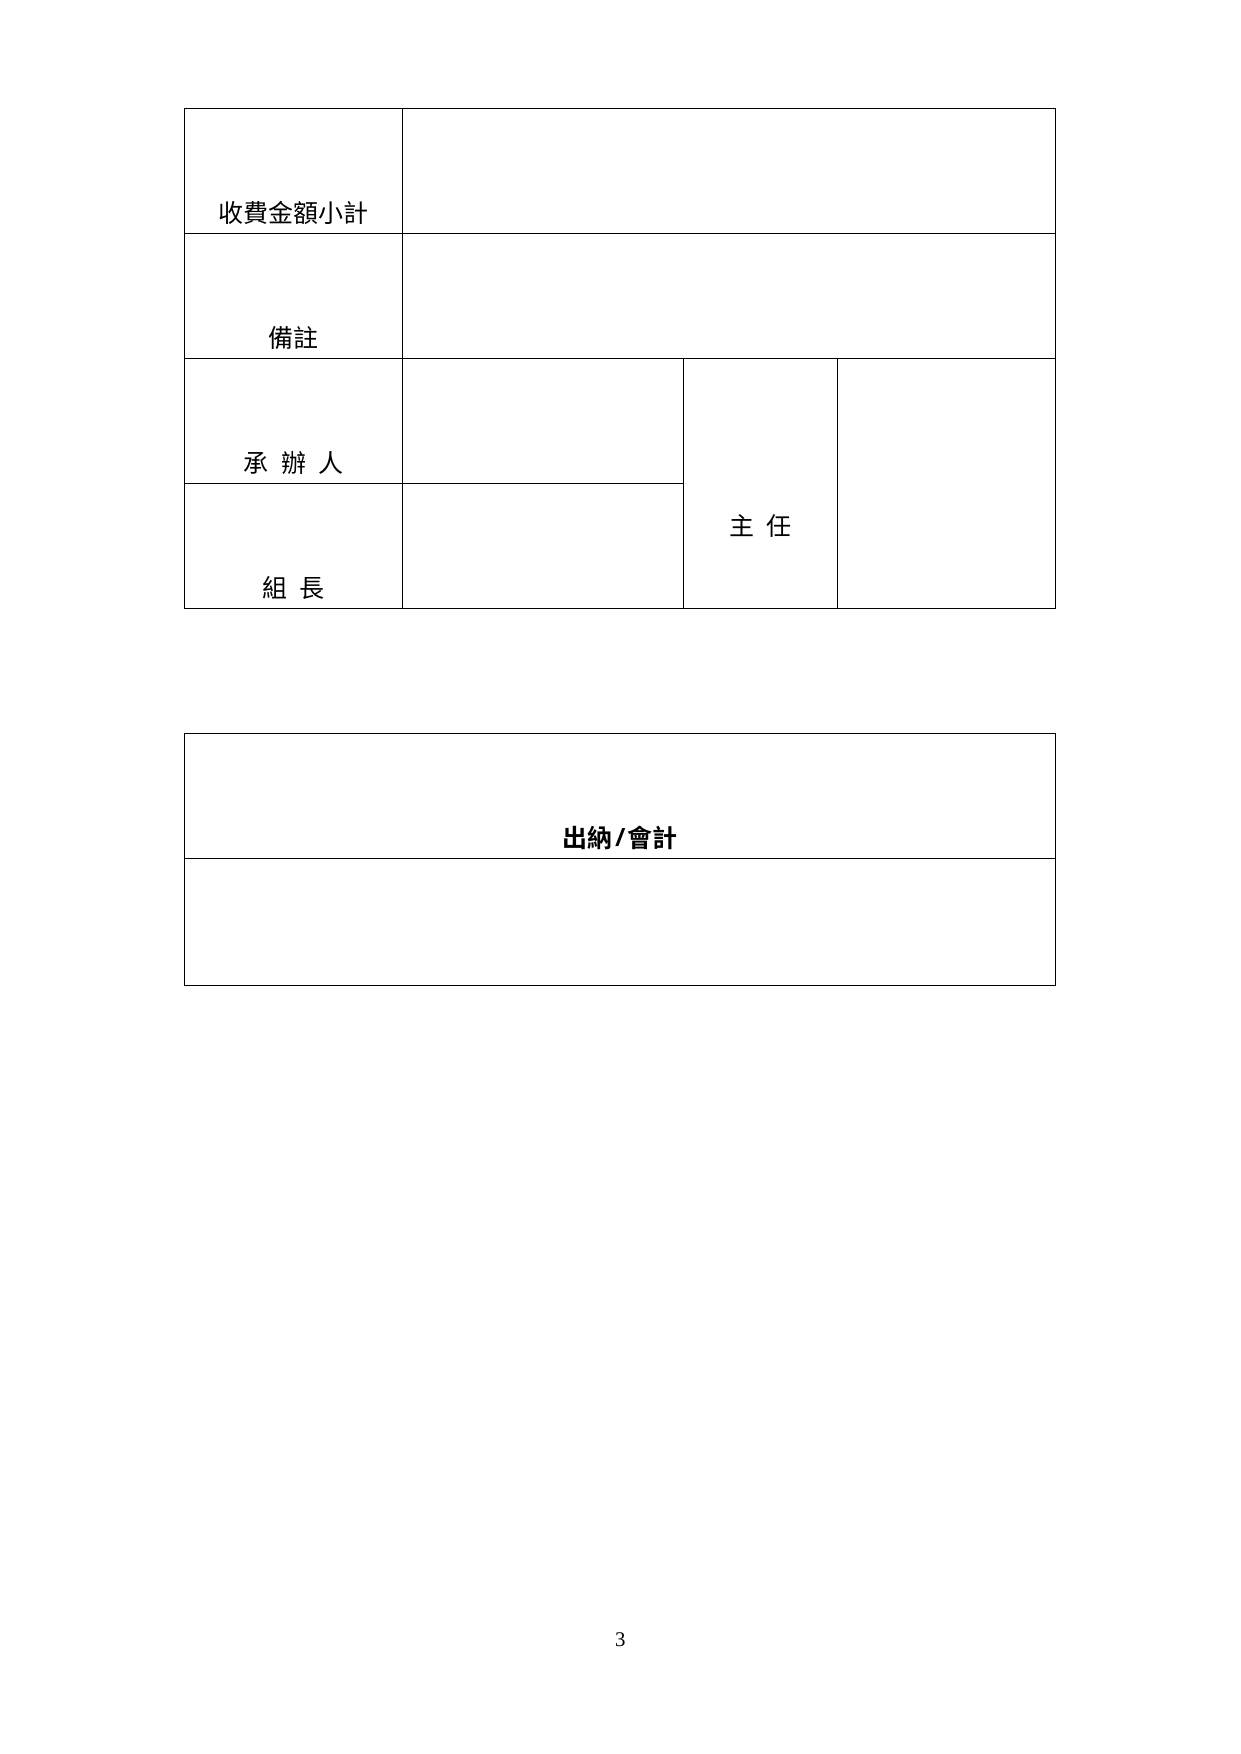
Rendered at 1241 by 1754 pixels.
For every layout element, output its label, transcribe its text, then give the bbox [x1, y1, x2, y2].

table_cell [403, 359, 683, 483]
table_cell 收費金額小計 [185, 109, 402, 233]
table_cell 組 長 [185, 484, 402, 608]
table_cell [403, 484, 683, 608]
table_cell [185, 859, 1055, 985]
table_cell [838, 359, 1055, 608]
table_cell [403, 109, 1055, 233]
table_cell [403, 234, 1055, 358]
table_cell 承 辦 人 [185, 359, 402, 483]
table_cell 主 任 [684, 359, 837, 608]
table_header 出納/會計 [185, 734, 1055, 858]
table_cell 備註 [185, 234, 402, 358]
